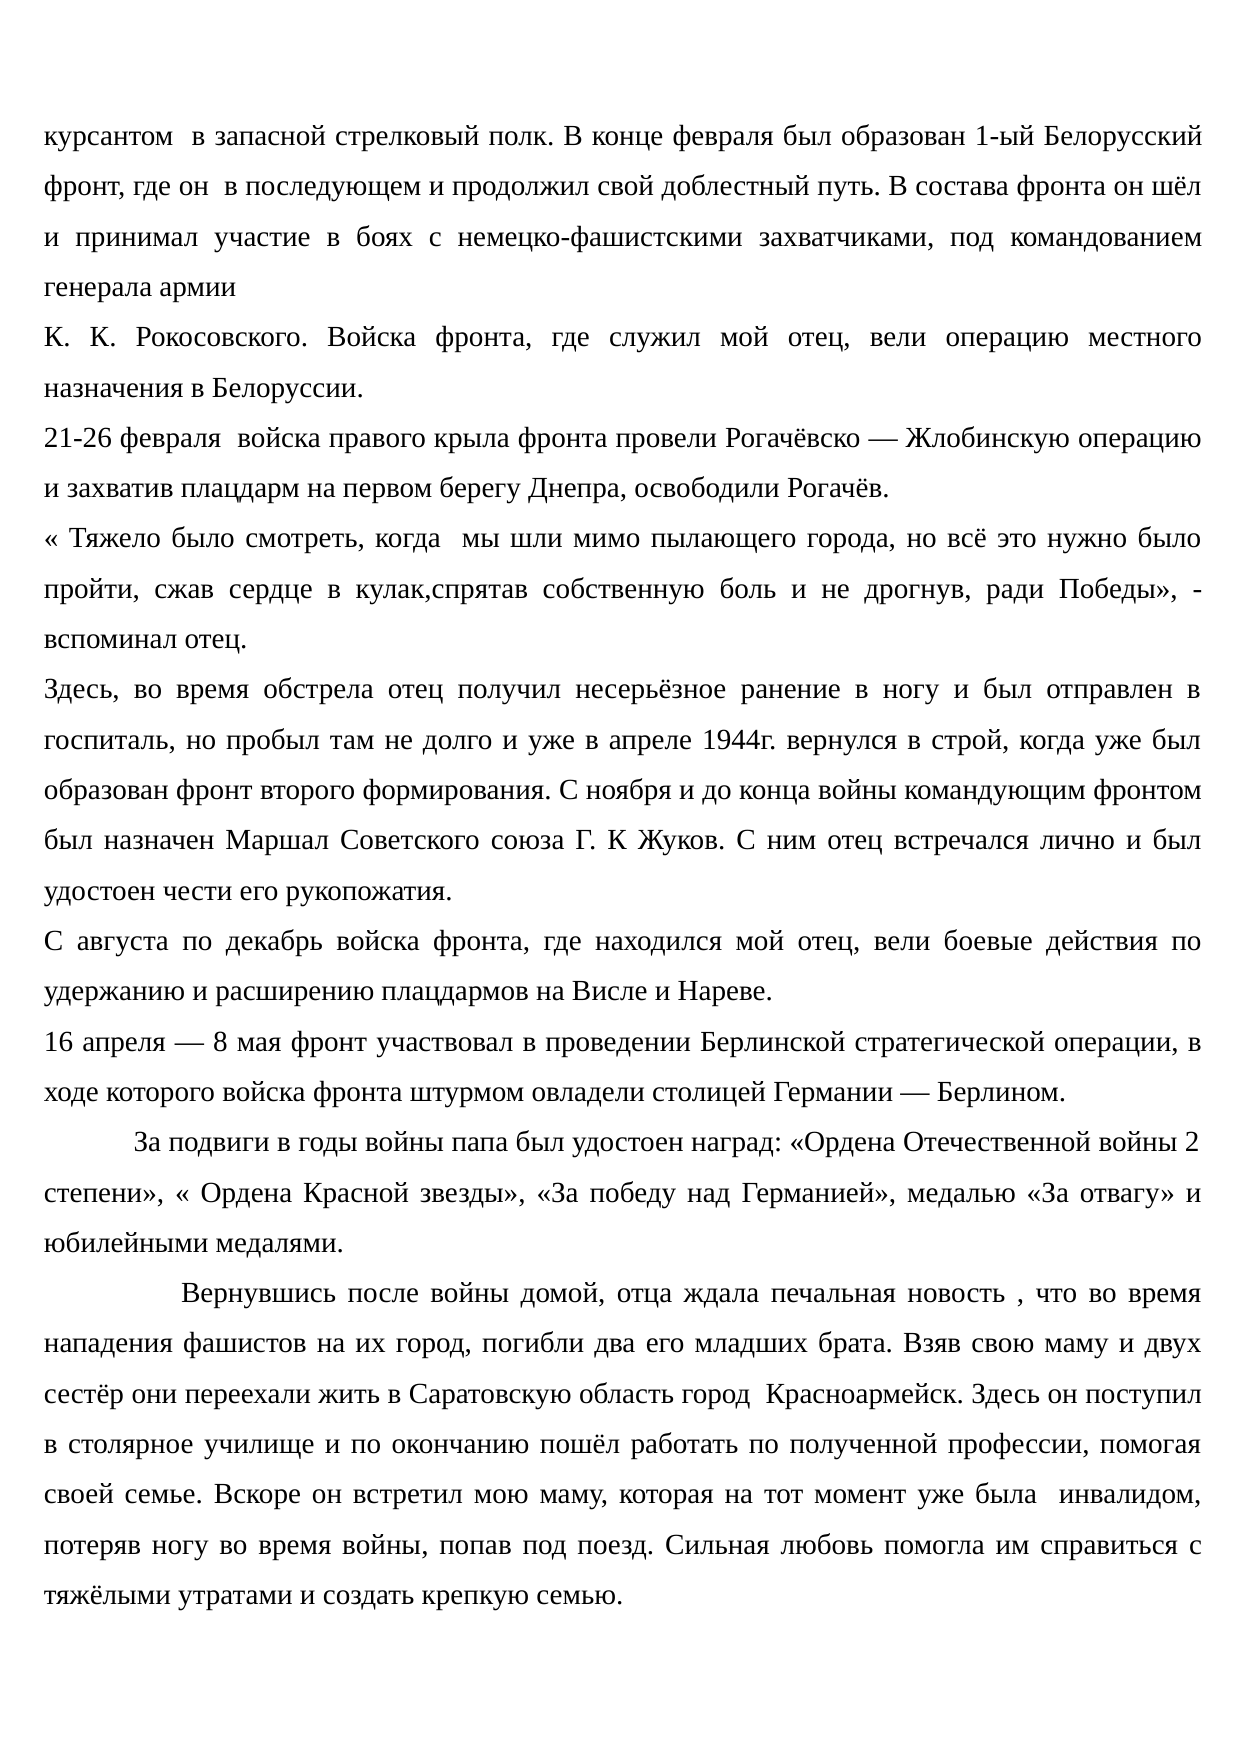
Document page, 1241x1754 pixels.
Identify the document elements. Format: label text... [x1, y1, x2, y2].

text 16 апреля — 8 мая фронт участвовал в проведении Берлинской стратегической операции, в ходе которого войска фронта штурмом овладели столицей Германии — Берлином. [44, 1024, 1203, 1108]
text За подвиги в годы войны папа был удостоен наград: «Ордена Отечественной войны 2 степени», « Ордена Красной звезды», «За победу над Германией», медалью «За отвагу» и юбилейными медалями. [44, 1124, 1203, 1258]
text Здесь, во время обстрела отец получил несерьёзное ранение в ногу и был отправлен в госпиталь, но пробыл там не долго и уже в апреле 1944г. вернулся в строй, когда уже был образован фронт второго формирования. С ноября и до конца войны командующим фронтом был назначен Маршал Советского союза Г. К Жуков. С ним отец встречался лично и был удостоен чести его рукопожатия. [44, 672, 1203, 906]
text С августа по декабрь войска фронта, где находился мой отец, вели боевые действия по удержанию и расширению плацдармов на Висле и Нареве. [44, 923, 1203, 1007]
text « Тяжело было смотреть, когда мы шли мимо пылающего города, но всё это нужно было пройти, сжав сердце в кулак,спрятав собственную боль и не дрогнув, ради Победы», - вспоминал отец. [44, 521, 1203, 655]
text 21-26 февраля войска правого крыла фронта провели Рогачёвско — Жлобинскую операцию и захватив плацдарм на первом берегу Днепра, освободили Рогачёв. [44, 420, 1203, 504]
text курсантом в запасной стрелковый полк. В конце февраля был образован 1-ый Белорусский фронт, где он в последующем и продолжил свой доблестный путь. В состава фронта он шёл и принимал участие в боях с немецко-фашистскими захватчиками, под командованием генерала армии [44, 118, 1203, 303]
text Вернувшись после войны домой, отца ждала печальная новость , что во время нападения фашистов на их город, погибли два его младших брата. Взяв свою маму и двух сестёр они переехали жить в Саратовскую область город Красноармейск. Здесь он поступил в столярное училище и по окончанию пошёл работать по полученной профессии, помогая своей семье. Вскоре он встретил мою маму, которая на тот момент уже была инвалидом, потеряв ногу во время войны, попав под поезд. Сильная любовь помогла им справиться с тяжёлыми утратами и создать крепкую семью. [44, 1275, 1203, 1611]
text К. К. Рокосовского. Войска фронта, где служил мой отец, вели операцию местного назначения в Белоруссии. [44, 319, 1203, 403]
